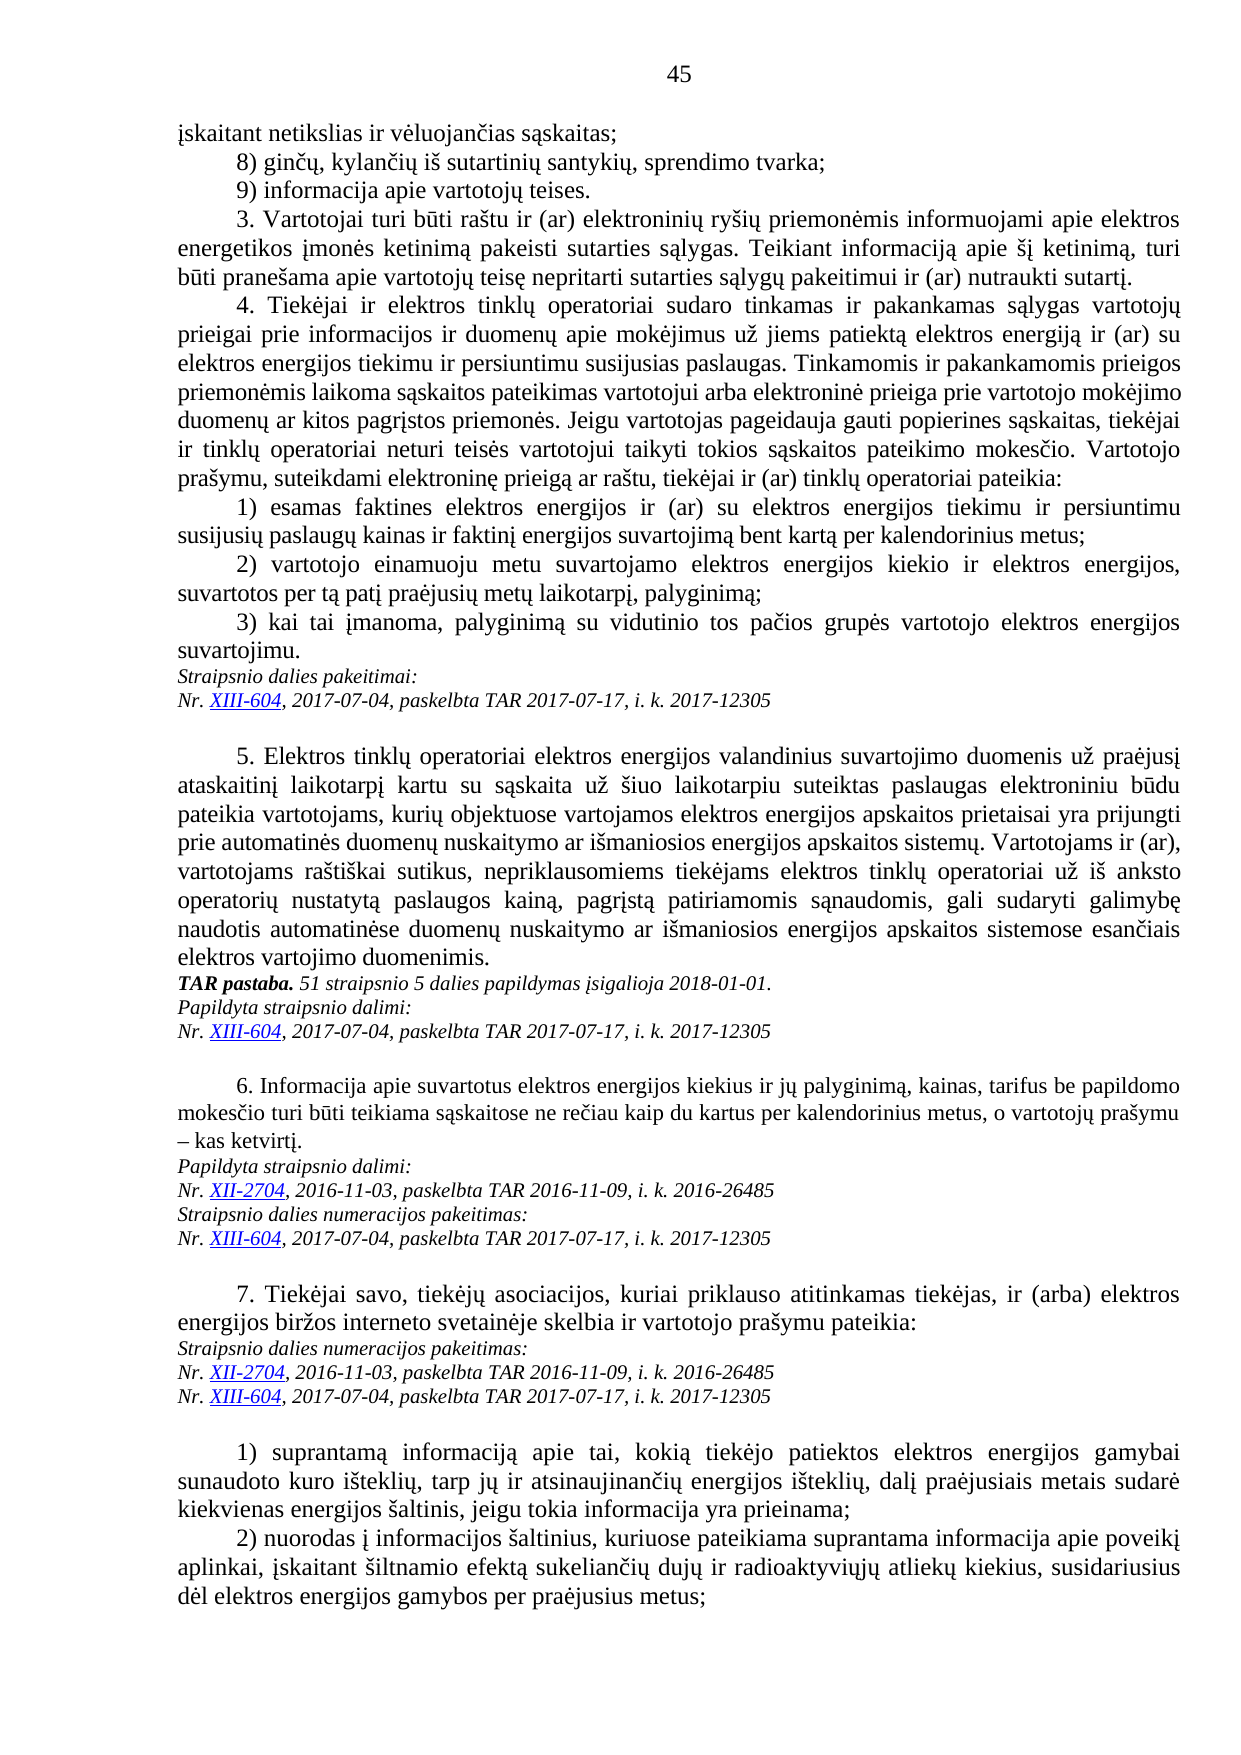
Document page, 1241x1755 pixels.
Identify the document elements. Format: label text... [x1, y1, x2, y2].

text 1) suprantamą informaciją apie tai, kokią tiekėjo patiektos elektros energijos gamybai sunaudoto kuro išteklių, tarp jų ir atsinaujinančių energijos išteklių, dalį praėjusiais metais sudarė kiekvienas energijos šaltinis, jeigu tokia informacija yra prieinama; [177, 1437, 1181, 1523]
text įskaitant netikslias ir vėluojančias sąskaitas; [177, 118, 1181, 147]
text 6. Informacija apie suvartotus elektros energijos kiekius ir jų palyginimą, kainas, tarifus be papildomo mokesčio turi būti teikiama sąskaitose ne rečiau kaip du kartus per kalendorinius metus, o vartotojų prašymu – kas ketvirtį. [177, 1072, 1181, 1154]
text 4. Tiekėjai ir elektros tinklų operatoriai sudaro tinkamas ir pakankamas sąlygas vartotojų prieigai prie informacijos ir duomenų apie mokėjimus už jiems patiektą elektros energiją ir (ar) su elektros energijos tiekimu ir persiuntimu susijusias paslaugas. Tinkamomis ir pakankamomis prieigos priemonėmis laikoma sąskaitos pateikimas vartotojui arba elektroninė prieiga prie vartotojo mokėjimo duomenų ar kitos pagrįstos priemonės. Jeigu vartotojas pageidauja gauti popierines sąskaitas, tiekėjai ir tinklų operatoriai neturi teisės vartotojui taikyti tokios sąskaitos pateikimo mokesčio. Vartotojo prašymu, suteikdami elektroninę prieigą ar raštu, tiekėjai ir (ar) tinklų operatoriai pateikia: [177, 291, 1181, 492]
text 1) esamas faktines elektros energijos ir (ar) su elektros energijos tiekimu ir persiuntimu susijusių paslaugų kainas ir faktinį energijos suvartojimą bent kartą per kalendorinius metus; [177, 492, 1181, 549]
text 3) kai tai įmanoma, palyginimą su vidutinio tos pačios grupės vartotojo elektros energijos suvartojimu. [177, 607, 1181, 664]
text 2) nuorodas į informacijos šaltinius, kuriuose pateikiama suprantama informacija apie poveikį aplinkai, įskaitant šiltnamio efektą sukeliančių dujų ir radioaktyviųjų atliekų kiekius, susidariusius dėl elektros energijos gamybos per praėjusius metus; [177, 1523, 1181, 1609]
text 7. Tiekėjai savo, tiekėjų asociacijos, kuriai priklauso atitinkamas tiekėjas, ir (arba) elektros energijos biržos interneto svetainėje skelbia ir vartotojo prašymu pateikia: [177, 1279, 1181, 1336]
text Straipsnio dalies numeracijos pakeitimas: [177, 1336, 1181, 1360]
text Nr. XIII-604, 2017-07-04, paskelbta TAR 2017-07-17, i. k. 2017-12305 [177, 1019, 1181, 1043]
text 2) vartotojo einamuoju metu suvartojamo elektros energijos kiekio ir elektros energijos, suvartotos per tą patį praėjusių metų laikotarpį, palyginimą; [177, 549, 1181, 607]
text TAR pastaba. 51 straipsnio 5 dalies papildymas įsigalioja 2018-01-01. [177, 971, 1181, 995]
text Straipsnio dalies pakeitimai: [177, 664, 1181, 688]
text Papildyta straipsnio dalimi: [177, 1154, 1181, 1178]
text Nr. XIII-604, 2017-07-04, paskelbta TAR 2017-07-17, i. k. 2017-12305 [177, 688, 1181, 712]
text Nr. XIII-604, 2017-07-04, paskelbta TAR 2017-07-17, i. k. 2017-12305 [177, 1384, 1181, 1408]
text 3. Vartotojai turi būti raštu ir (ar) elektroninių ryšių priemonėmis informuojami apie elektros energetikos įmonės ketinimą pakeisti sutarties sąlygas. Teikiant informaciją apie šį ketinimą, turi būti pranešama apie vartotojų teisę nepritarti sutarties sąlygų pakeitimui ir (ar) nutraukti sutartį. [177, 204, 1181, 291]
text 9) informacija apie vartotojų teises. [177, 176, 1181, 204]
text 5. Elektros tinklų operatoriai elektros energijos valandinius suvartojimo duomenis už praėjusį ataskaitinį laikotarpį kartu su sąskaita už šiuo laikotarpiu suteiktas paslaugas elektroniniu būdu pateikia vartotojams, kurių objektuose vartojamos elektros energijos apskaitos prietaisai yra prijungti prie automatinės duomenų nuskaitymo ar išmaniosios energijos apskaitos sistemų. Vartotojams ir (ar), vartotojams raštiškai sutikus, nepriklausomiems tiekėjams elektros tinklų operatoriai už iš anksto operatorių nustatytą paslaugos kainą, pagrįstą patiriamomis sąnaudomis, gali sudaryti galimybę naudotis automatinėse duomenų nuskaitymo ar išmaniosios energijos apskaitos sistemose esančiais elektros vartojimo duomenimis. [177, 741, 1181, 971]
text Nr. XII-2704, 2016-11-03, paskelbta TAR 2016-11-09, i. k. 2016-26485 [177, 1360, 1181, 1384]
text Nr. XII-2704, 2016-11-03, paskelbta TAR 2016-11-09, i. k. 2016-26485 [177, 1178, 1181, 1202]
text Papildyta straipsnio dalimi: [177, 995, 1181, 1019]
text Nr. XIII-604, 2017-07-04, paskelbta TAR 2017-07-17, i. k. 2017-12305 [177, 1226, 1181, 1250]
text 8) ginčų, kylančių iš sutartinių santykių, sprendimo tvarka; [177, 147, 1181, 176]
text Straipsnio dalies numeracijos pakeitimas: [177, 1202, 1181, 1226]
